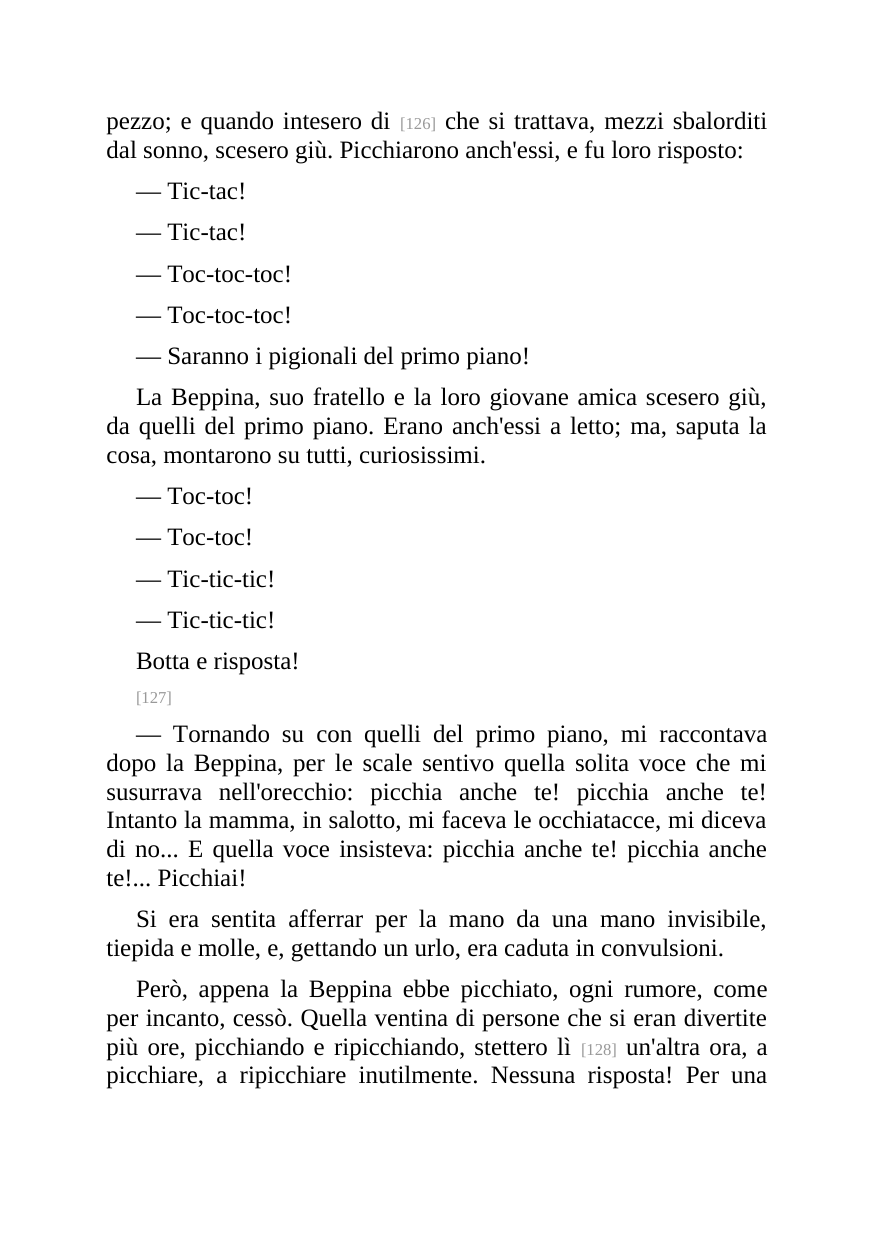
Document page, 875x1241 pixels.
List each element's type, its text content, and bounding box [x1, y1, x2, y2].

text — Tic-tic-tic! [106, 605, 768, 634]
text — Tic-tac! [106, 176, 768, 205]
text Botta e risposta! [106, 646, 768, 675]
text Però, appena la Beppina ebbe picchiato, ogni rumore, come per incanto, cessò. Quella ventina di persone che si eran divertite più ore, picchiando e ripicchiando, stettero lì [128] un'altra ora, a picchiare, a ripicchiare inutilmente. Nessuna risposta! Per una [106, 974, 768, 1089]
text Si era sentita afferrar per la mano da una mano invisibile, tiepida e molle, e, gettando un urlo, era caduta in convulsioni. [106, 904, 768, 962]
text La Beppina, suo fratello e la loro giovane amica scesero giù, da quelli del primo piano. Erano anch'essi a letto; ma, saputa la cosa, montarono su tutti, curiosissimi. [106, 382, 768, 469]
text — Toc-toc! [106, 522, 768, 551]
text — Toc-toc-toc! [106, 259, 768, 287]
text — Tic-tic-tic! [106, 564, 768, 592]
text — Saranno i pigionali del primo piano! [106, 341, 768, 370]
text [127] [106, 687, 768, 707]
text pezzo; e quando intesero di [126] che si trattava, mezzi sbalorditi dal sonno, scesero giù. Picchiarono anch'essi, e fu loro risposto: [106, 106, 768, 164]
text — Toc-toc! [106, 481, 768, 510]
text — Tic-tac! [106, 217, 768, 246]
text — Toc-toc-toc! [106, 300, 768, 329]
text — Tornando su con quelli del primo piano, mi raccontava dopo la Beppina, per le scale sentivo quella solita voce che mi susurrava nell'orecchio: picchia anche te! picchia anche te! Intanto la mamma, in salotto, mi faceva le occhiatacce, mi diceva di no... E quella voce insisteva: picchia anche te! picchia anche te!... Picchiai! [106, 719, 768, 892]
